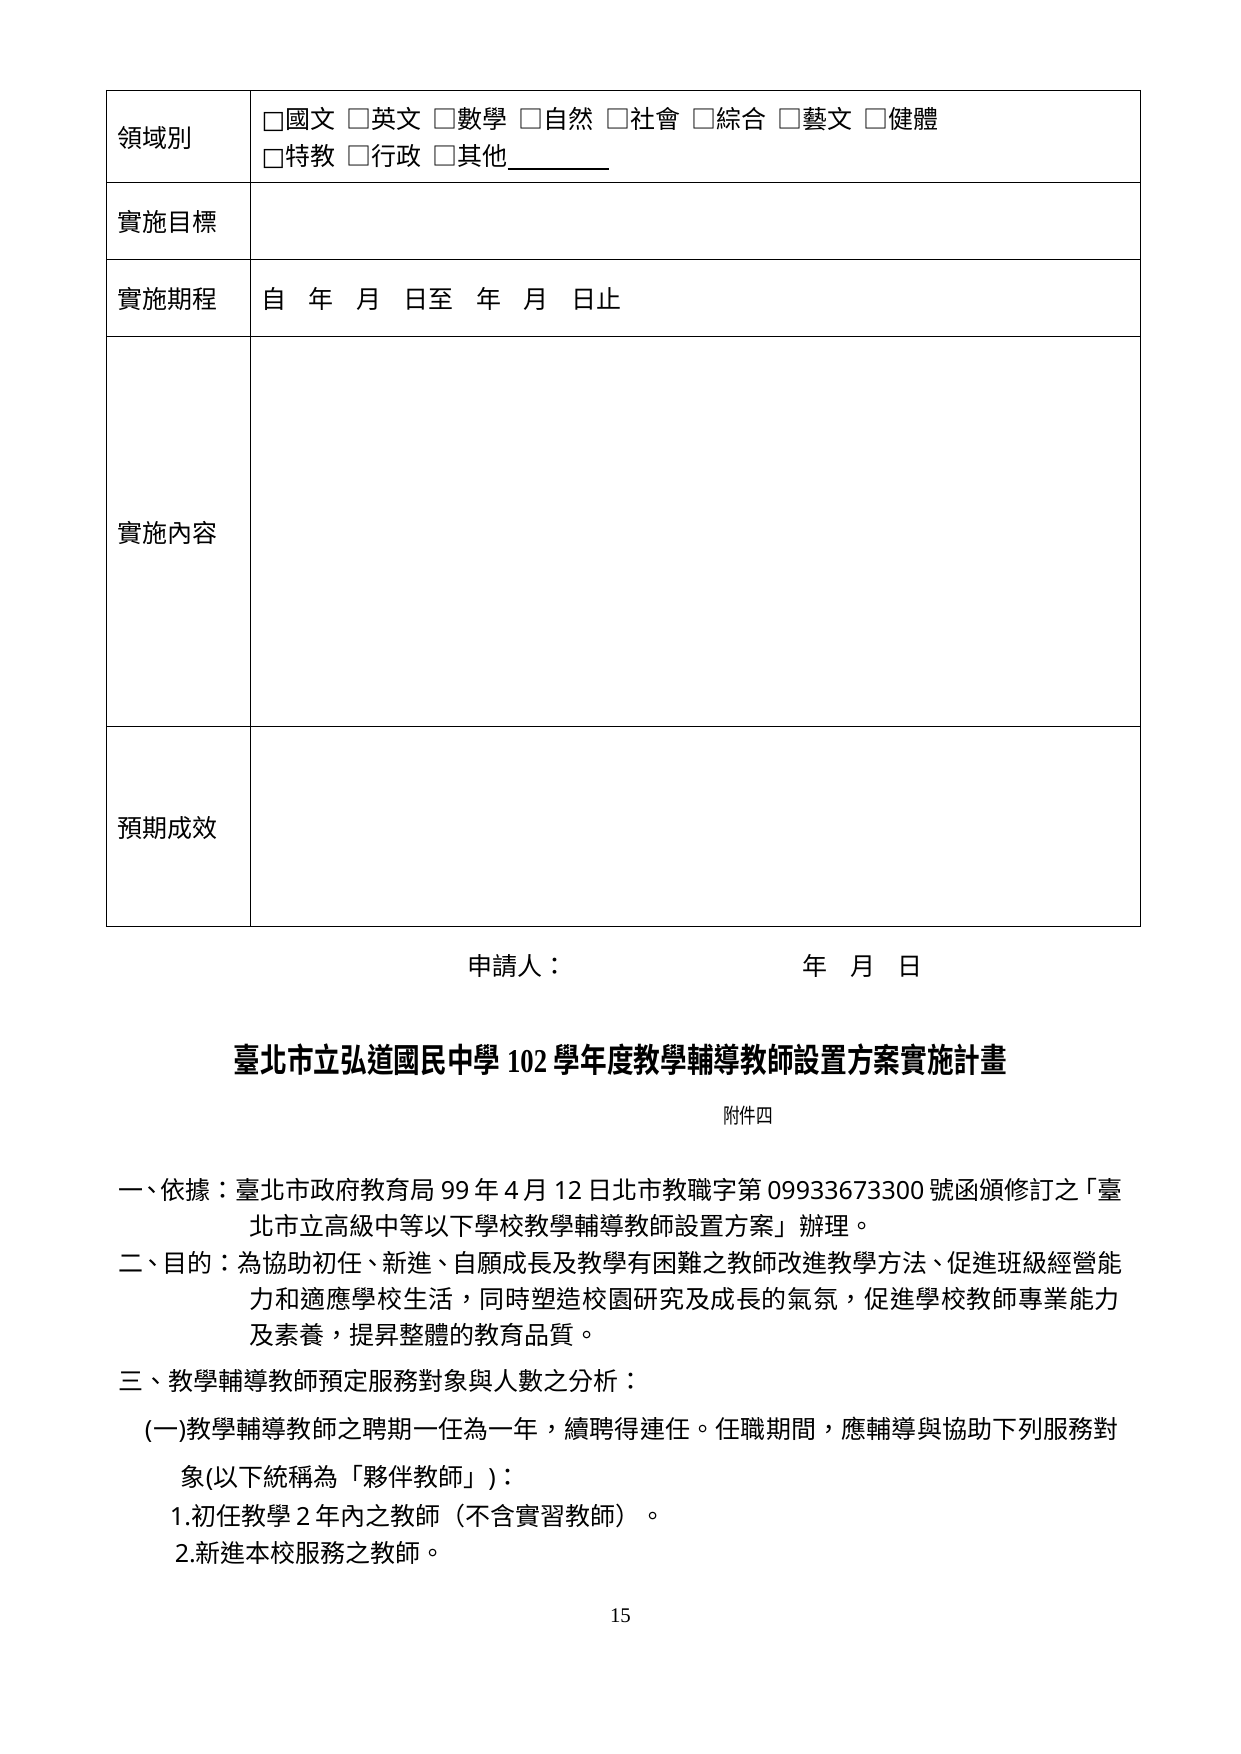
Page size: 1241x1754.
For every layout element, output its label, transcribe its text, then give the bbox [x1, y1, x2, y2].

table_cell 實施內容 [107, 337, 250, 726]
table_cell [251, 183, 1140, 259]
text 二、目的：為協助初任、新進、自願成長及教學有困難之教師改進教學方法、促進班級經營能力和適應學校生活，同時塑造校園研究及成長的氣氛，促進學校教師專業能力及素養，提昇整體的教育品質。 [118, 1243, 1122, 1352]
table_cell 實施期程 [107, 260, 250, 336]
table_cell □國文 □英文 □數學 □自然 □社會 □綜合 □藝文 □健體 □特教 □行政 □其他 [251, 91, 1140, 182]
text 申請人： 年 月 日 [118, 946, 922, 983]
text 2.新進本校服務之教師。 [118, 1533, 1122, 1571]
text (一)教學輔導教師之聘期一任為一年，續聘得連任。任職期間，應輔導與協助下列服務對象(以下統稱為「夥伴教師」)： [118, 1400, 1122, 1496]
text 三、教學輔導教師預定服務對象與人數之分析： [118, 1352, 1122, 1400]
table_cell 預期成效 [107, 727, 250, 926]
table_cell [251, 337, 1140, 726]
text 附件四 [118, 1096, 1122, 1133]
text 1.初任教學2年內之教師（不含實習教師）。 [156, 1496, 1122, 1533]
table_cell 實施目標 [107, 183, 250, 259]
table_cell 自 年 月 日至 年 月 日止 [251, 260, 1140, 336]
text 臺北市立弘道國民中學102學年度教學輔導教師設置方案實施計畫 [118, 1021, 1122, 1096]
table_cell [251, 727, 1140, 926]
text 一、依據：臺北市政府教育局99年4月12日北市教職字第09933673300號函頒修訂之「臺北市立高級中等以下學校教學輔導教師設置方案」辦理。 [118, 1171, 1122, 1243]
table_cell 領域別 [107, 91, 250, 182]
